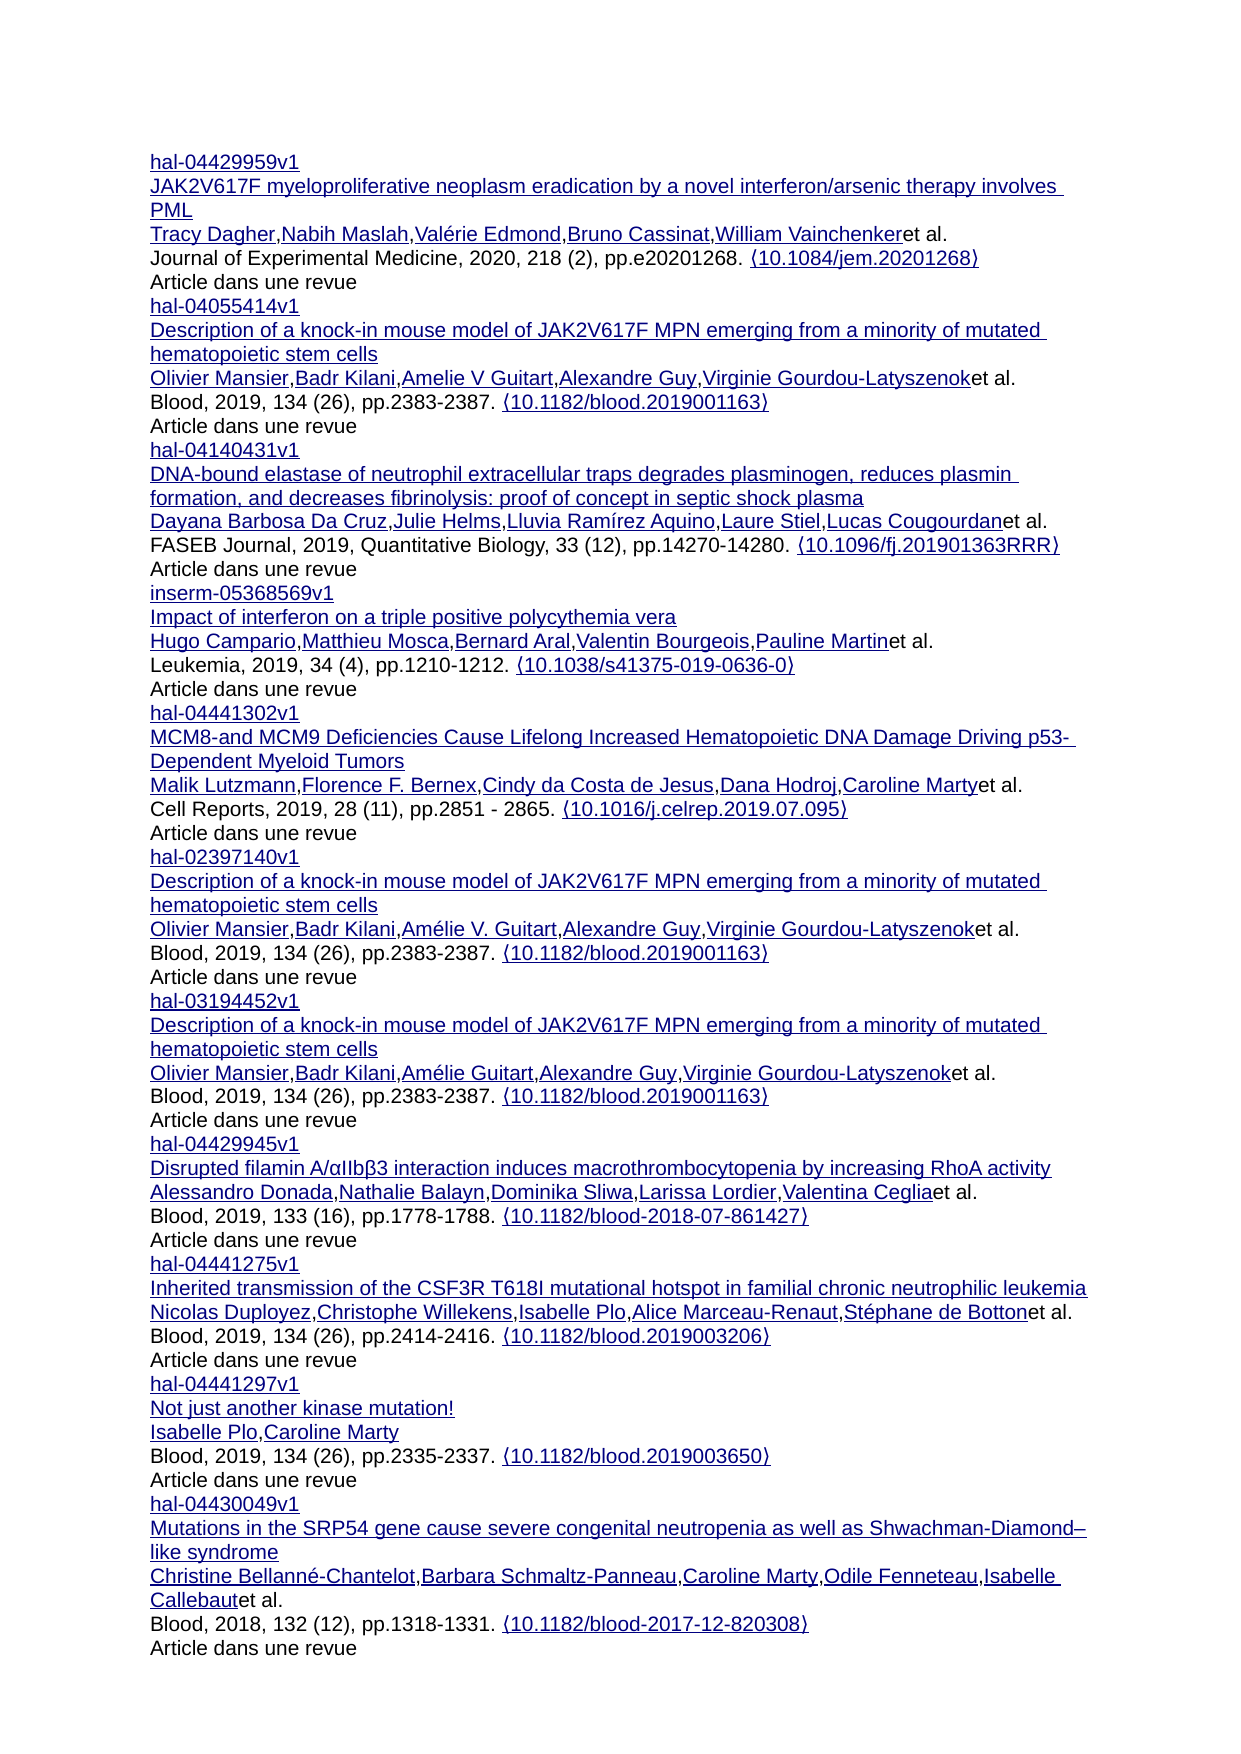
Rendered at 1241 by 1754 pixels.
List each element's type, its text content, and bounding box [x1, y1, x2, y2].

table_cell Disrupted filamin A/αIIbβ3 interaction induces macrothrombocytopenia by increasing RhoA activity Alessandro Donada,Nathalie Balayn,Dominika Sliwa,Larissa Lordier,Valentina Cegliaet al. Blood, 2019, 133 (16), pp.1778-1788. ⟨10.1182/blood-2018-07-861427⟩ Article dans une revue hal-04441275v1 [150, 1156, 1090, 1276]
table_cell Description of a knock-in mouse model of JAK2V617F MPN emerging from a minority of mutated hematopoietic stem cells Olivier Mansier,Badr Kilani,Amélie V. Guitart,Alexandre Guy,Virginie Gourdou-Latyszenoket al. Blood, 2019, 134 (26), pp.2383-2387. ⟨10.1182/blood.2019001163⟩ Article dans une revue hal-03194452v1 [150, 869, 1090, 1012]
table_cell JAK2V617F myeloproliferative neoplasm eradication by a novel interferon/arsenic therapy involves PML Tracy Dagher,Nabih Maslah,Valérie Edmond,Bruno Cassinat,William Vainchenkeret al. Journal of Experimental Medicine, 2020, 218 (2), pp.e20201268. ⟨10.1084/jem.20201268⟩ Article dans une revue hal-04055414v1 [150, 174, 1090, 318]
table_cell Mutations in the SRP54 gene cause severe congenital neutropenia as well as Shwachman-Diamond–like syndrome Christine Bellanné-Chantelot,Barbara Schmaltz-Panneau,Caroline Marty,Odile Fenneteau,Isabelle Callebautet al. Blood, 2018, 132 (12), pp.1318-1331. ⟨10.1182/blood-2017-12-820308⟩ Article dans une revue [150, 1516, 1090, 1659]
table_cell Description of a knock-in mouse model of JAK2V617F MPN emerging from a minority of mutated hematopoietic stem cells Olivier Mansier,Badr Kilani,Amélie Guitart,Alexandre Guy,Virginie Gourdou-Latyszenoket al. Blood, 2019, 134 (26), pp.2383-2387. ⟨10.1182/blood.2019001163⟩ Article dans une revue hal-04429945v1 [150, 1013, 1090, 1156]
table_cell Not just another kinase mutation! Isabelle Plo,Caroline Marty Blood, 2019, 134 (26), pp.2335-2337. ⟨10.1182/blood.2019003650⟩ Article dans une revue hal-04430049v1 [150, 1396, 1090, 1516]
table_cell hal-04429959v1 [150, 150, 1090, 174]
table_cell DNA‐bound elastase of neutrophil extracellular traps degrades plasminogen, reduces plasmin formation, and decreases fibrinolysis: proof of concept in septic shock plasma Dayana Barbosa Da Cruz,Julie Helms,Lluvia Ramírez Aquino,Laure Stiel,Lucas Cougourdanet al. FASEB Journal, 2019, Quantitative Biology, 33 (12), pp.14270-14280. ⟨10.1096/fj.201901363RRR⟩ Article dans une revue inserm-05368569v1 [150, 461, 1090, 605]
table_cell Impact of interferon on a triple positive polycythemia vera Hugo Campario,Matthieu Mosca,Bernard Aral,Valentin Bourgeois,Pauline Martinet al. Leukemia, 2019, 34 (4), pp.1210-1212. ⟨10.1038/s41375-019-0636-0⟩ Article dans une revue hal-04441302v1 [150, 605, 1090, 725]
table_cell MCM8-and MCM9 Deficiencies Cause Lifelong Increased Hematopoietic DNA Damage Driving p53- Dependent Myeloid Tumors Malik Lutzmann,Florence F. Bernex,Cindy da Costa de Jesus,Dana Hodroj,Caroline Martyet al. Cell Reports, 2019, 28 (11), pp.2851 - 2865. ⟨10.1016/j.celrep.2019.07.095⟩ Article dans une revue hal-02397140v1 [150, 725, 1090, 869]
table_cell Inherited transmission of the CSF3R T618I mutational hotspot in familial chronic neutrophilic leukemia Nicolas Duployez,Christophe Willekens,Isabelle Plo,Alice Marceau-Renaut,Stéphane de Bottonet al. Blood, 2019, 134 (26), pp.2414-2416. ⟨10.1182/blood.2019003206⟩ Article dans une revue hal-04441297v1 [150, 1276, 1090, 1396]
table_cell Description of a knock-in mouse model of JAK2V617F MPN emerging from a minority of mutated hematopoietic stem cells Olivier Mansier,Badr Kilani,Amelie V Guitart,Alexandre Guy,Virginie Gourdou-Latyszenoket al. Blood, 2019, 134 (26), pp.2383-2387. ⟨10.1182/blood.2019001163⟩ Article dans une revue hal-04140431v1 [150, 318, 1090, 461]
